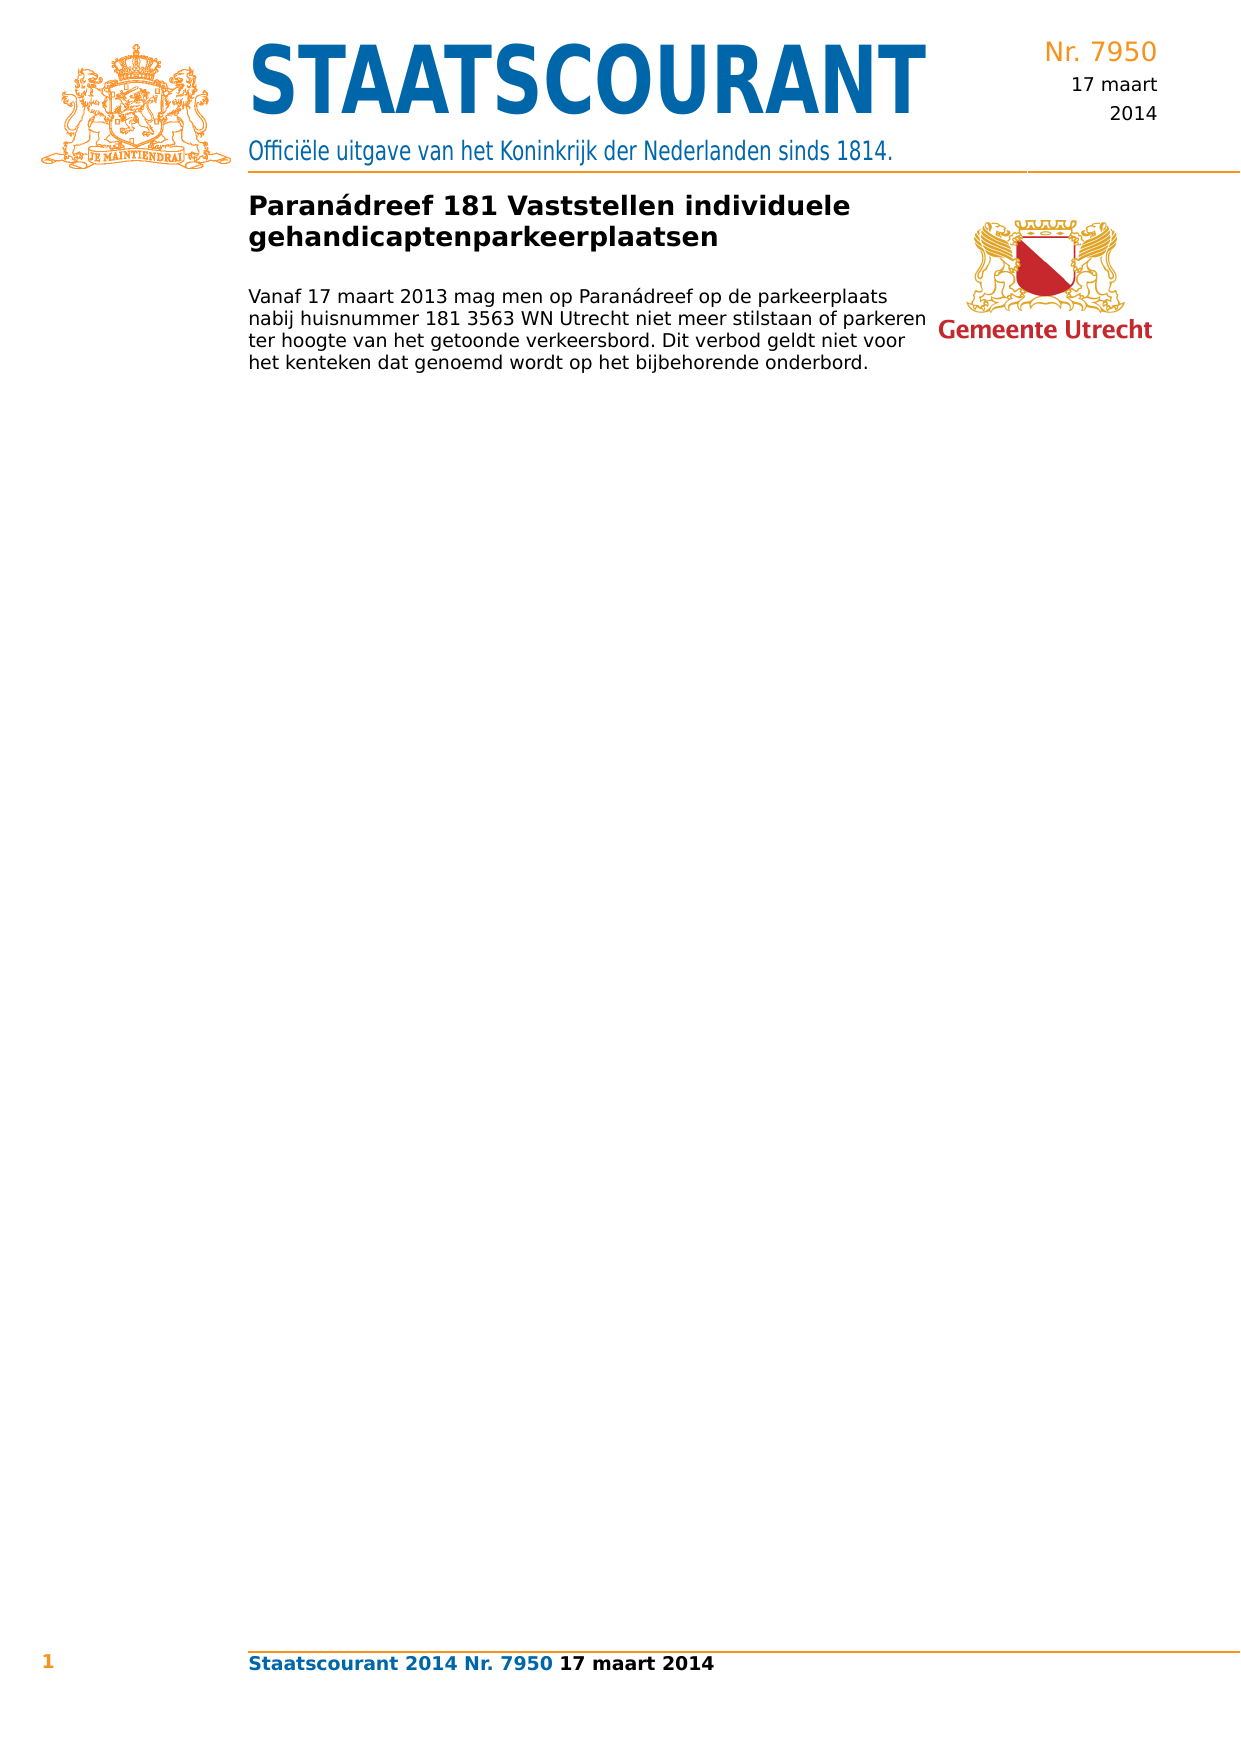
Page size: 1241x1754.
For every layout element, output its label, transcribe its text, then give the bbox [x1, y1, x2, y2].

text Vanaf 17 maart 2013 mag men op Paranádreef op de parkeerplaats nabij huisnummer 181 3563 WN Utrecht niet meer stilstaan of parkeren ter hoogte van het getoonde verkeersbord. Dit verbod geldt niet voor het kenteken dat genoemd wordt op het bijbehorende onderbord. [248, 286, 1163, 374]
picture [41, 44, 231, 169]
picture [927, 190, 1164, 368]
subtitle Paranádreef 181 Vaststellen individuele gehandicaptenparkeerplaatsen [248, 191, 927, 253]
